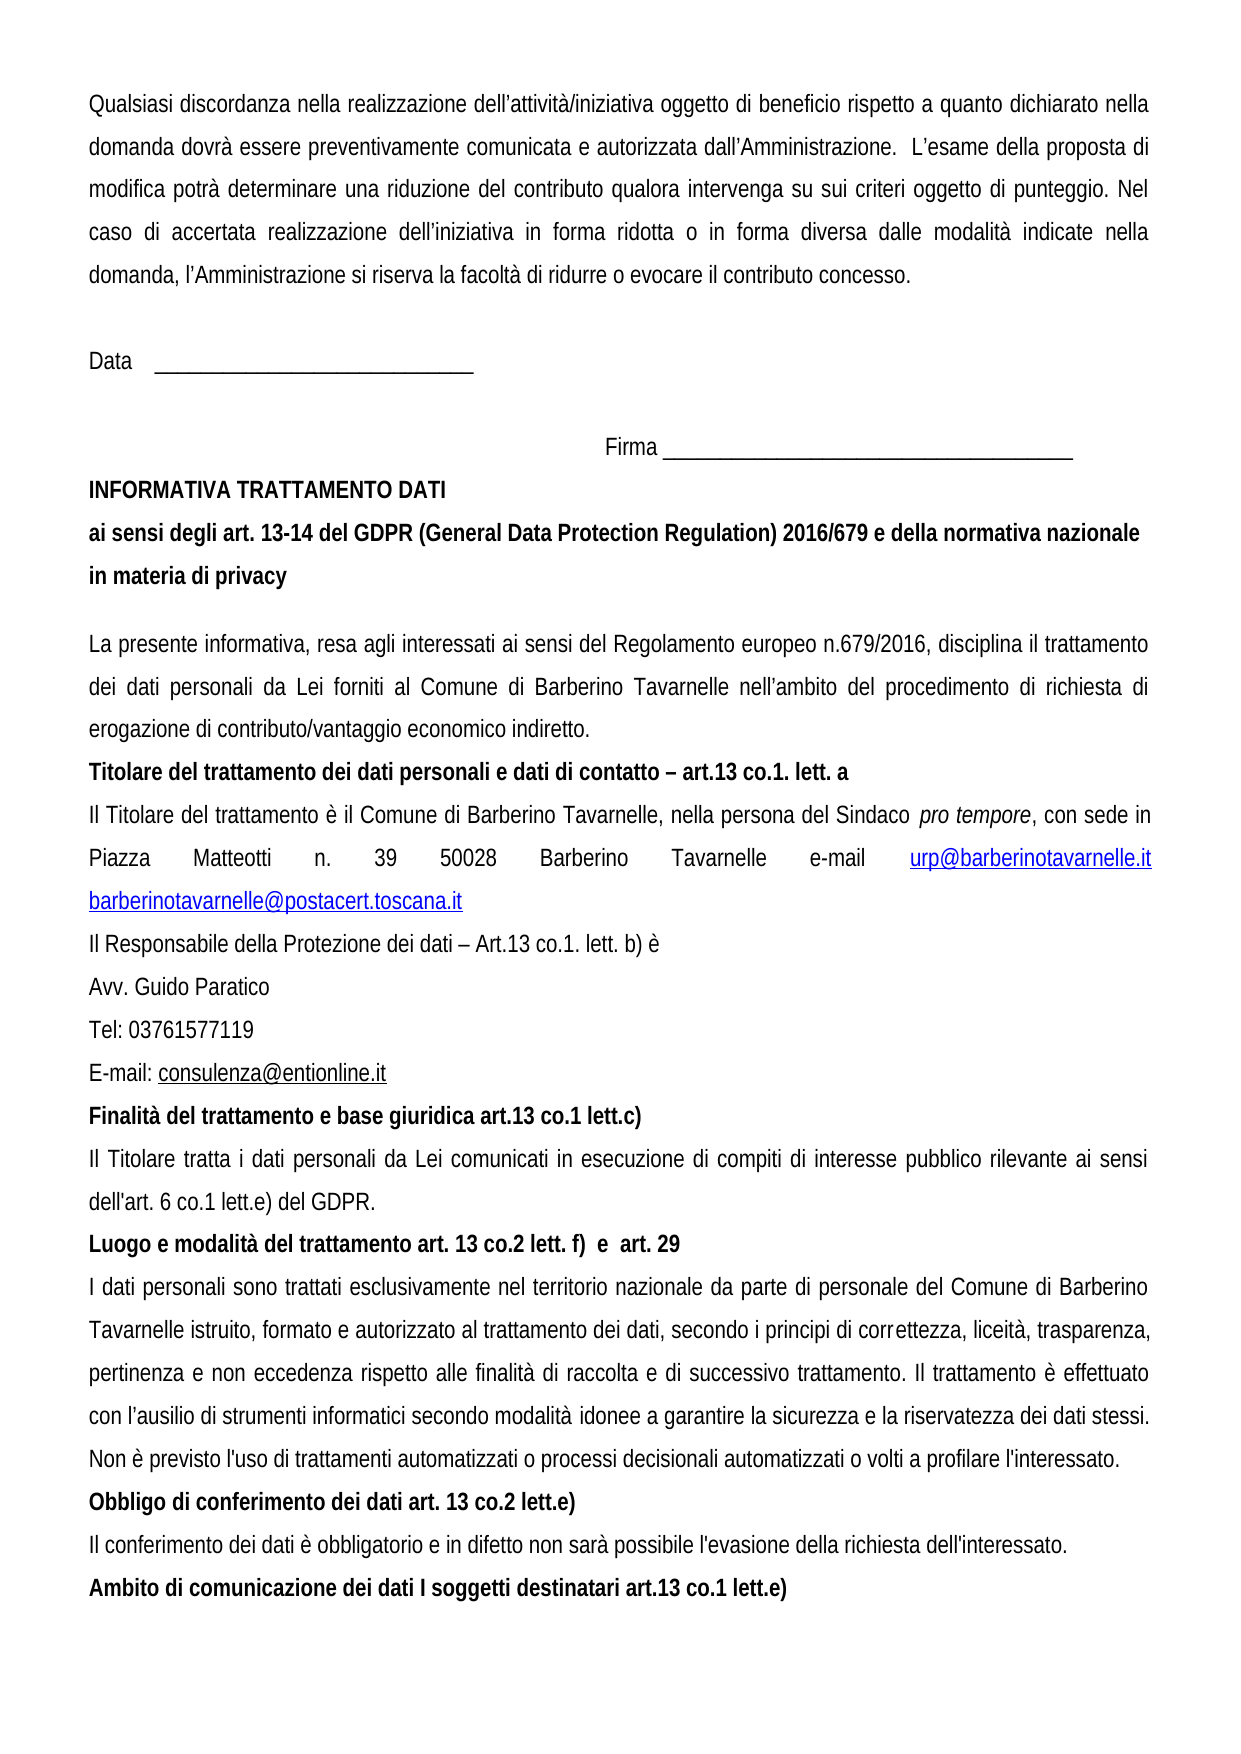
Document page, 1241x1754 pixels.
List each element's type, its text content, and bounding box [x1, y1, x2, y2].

text Finalità del trattamento e base giuridica art.13 co.1 lett.c) [89, 1101, 1152, 1129]
text Titolare del trattamento dei dati personali e dati di contatto – art.13 co.1. lett. a [89, 757, 1152, 786]
text Il Responsabile della Protezione dei dati – Art.13 co.1. lett. b) è Avv. Guido Paratico Tel: 03761577119 E-mail: consulenza@entionline.it [89, 929, 1152, 1086]
text La presente informativa, resa agli interessati ai sensi del Regolamento europeo n.679/2016, disciplina il trattamento dei dati personali da Lei forniti al Comune di Barberino Tavarnelle nell’ambito del procedimento di richiesta di erogazione di contributo/vantaggio economico indiretto. [89, 629, 1152, 743]
text Il Titolare del trattamento è il Comune di Barberino Tavarnelle, nella persona del Sindaco pro tempore, con sede in Piazza Matteotti n. 39 50028 Barberino Tavarnelle e-mail urp@barberinotavarnelle.it barberinotavarnelle@postacert.toscana.it [89, 800, 1152, 915]
text INFORMATIVA TRATTAMENTO DATI ai sensi degli art. 13-14 del GDPR (General Data Protection Regulation) 2016/679 e della normativa nazionale in materia di privacy [89, 475, 1152, 589]
text Obbligo di conferimento dei dati art. 13 co.2 lett.e) [89, 1487, 1152, 1516]
text Firma ____________________________________ [89, 432, 1152, 461]
text Il Titolare tratta i dati personali da Lei comunicati in esecuzione di compiti di interesse pubblico rilevante ai sensi dell'art. 6 co.1 lett.e) del GDPR. [89, 1144, 1152, 1215]
text I dati personali sono trattati esclusivamente nel territorio nazionale da parte di personale del Comune di Barberino Tavarnelle istruito, formato e autorizzato al trattamento dei dati, secondo i principi di correttezza, liceità, trasparenza, pertinenza e non eccedenza rispetto alle finalità di raccolta e di successivo trattamento. Il trattamento è effettuato con l’ausilio di strumenti informatici secondo modalità idonee a garantire la sicurezza e la riservatezza dei dati stessi. Non è previsto l'uso di trattamenti automatizzati o processi decisionali automatizzati o volti a profilare l'interessato. [89, 1272, 1152, 1473]
text Il conferimento dei dati è obbligatorio e in difetto non sarà possibile l'evasione della richiesta dell'interessato. [89, 1530, 1152, 1558]
text Luogo e modalità del trattamento art. 13 co.2 lett. f) e art. 29 [89, 1229, 1152, 1258]
text Data ____________________________ [89, 346, 1152, 375]
text Ambito di comunicazione dei dati I soggetti destinatari art.13 co.1 lett.e) [89, 1573, 1152, 1601]
text Qualsiasi discordanza nella realizzazione dell’attività/iniziativa oggetto di beneficio rispetto a quanto dichiarato nella domanda dovrà essere preventivamente comunicata e autorizzata dall’Amministrazione. L’esame della proposta di modifica potrà determinare una riduzione del contributo qualora intervenga su sui criteri oggetto di punteggio. Nel caso di accertata realizzazione dell’iniziativa in forma ridotta o in forma diversa dalle modalità indicate nella domanda, l’Amministrazione si riserva la facoltà di ridurre o evocare il contributo concesso. [89, 89, 1152, 289]
